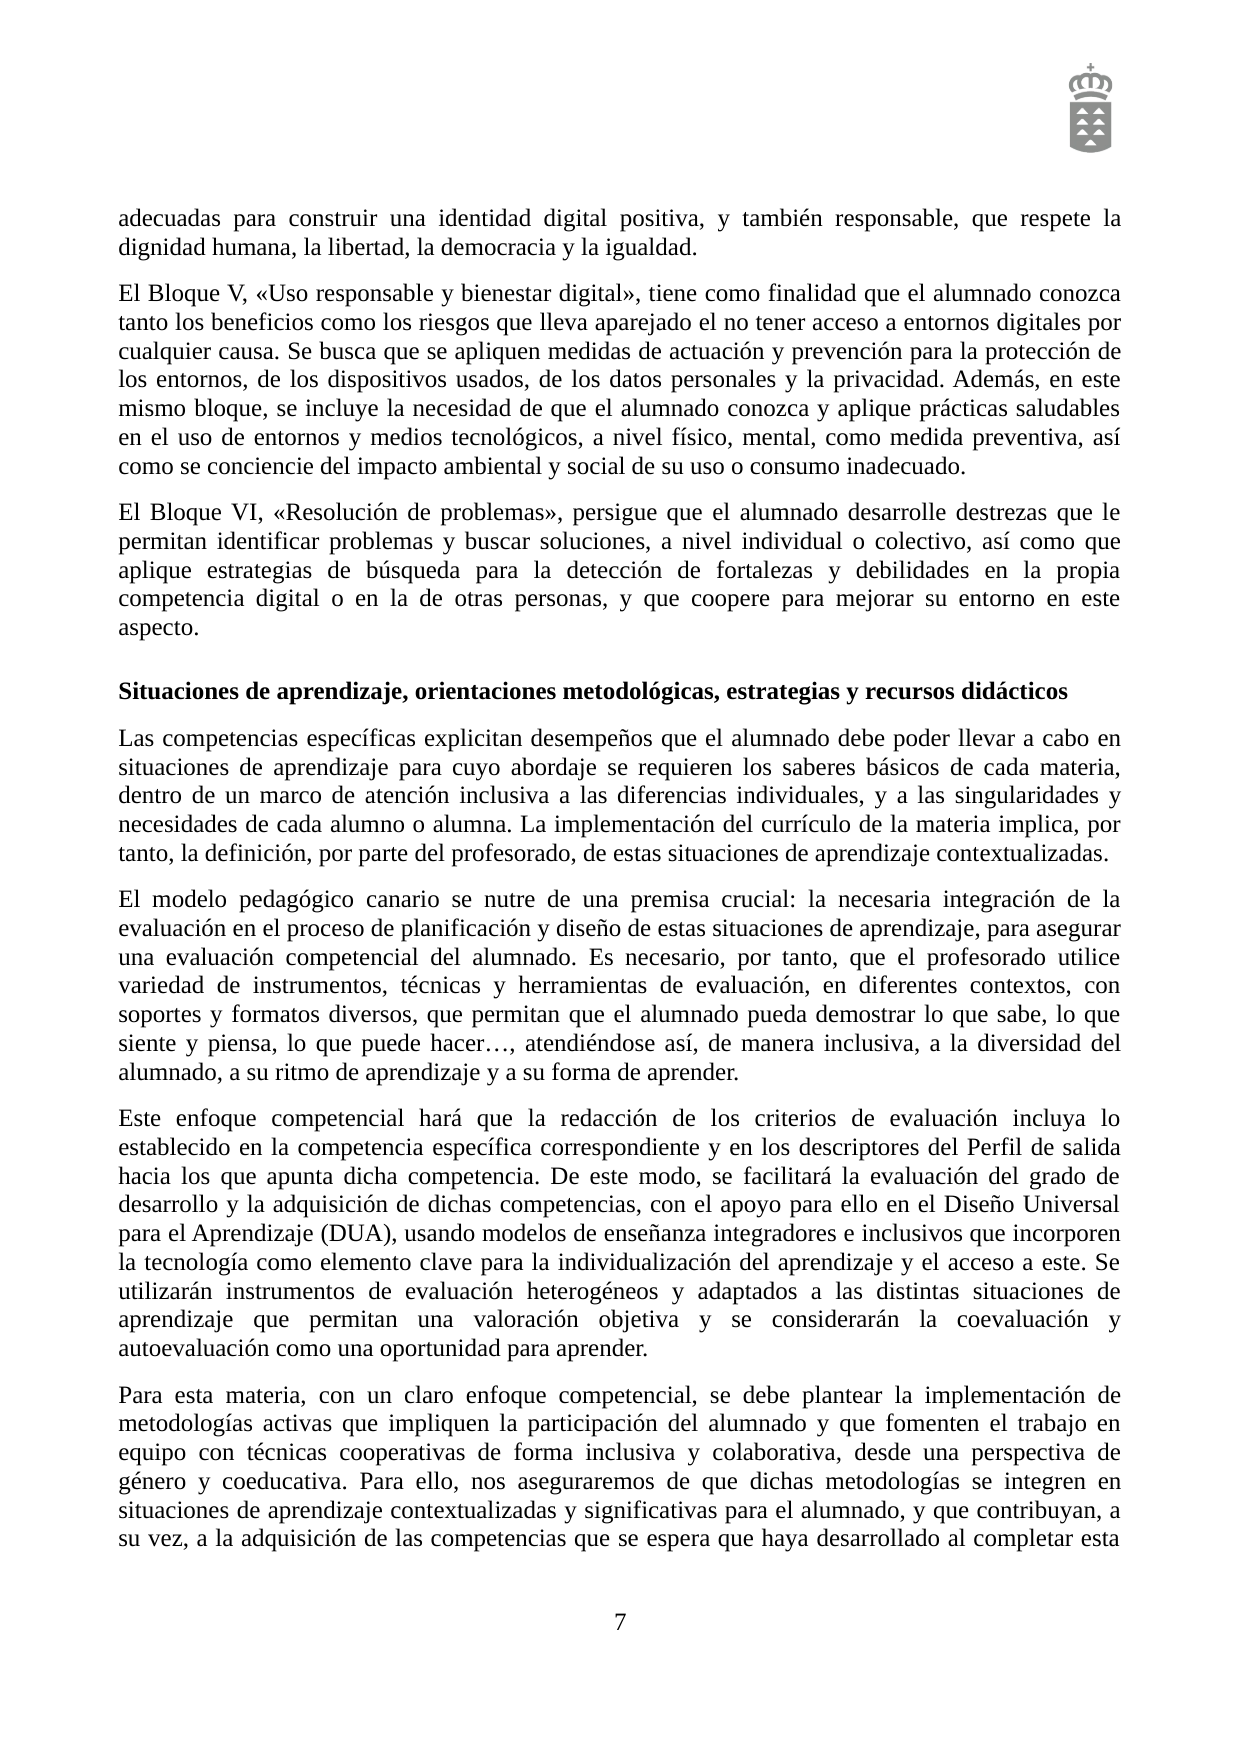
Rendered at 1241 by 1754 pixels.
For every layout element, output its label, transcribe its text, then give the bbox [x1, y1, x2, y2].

subtitle Situaciones de aprendizaje, orientaciones metodológicas, estrategias y recursos didácticos [118, 676, 1122, 705]
text Las competencias específicas explicitan desempeños que el alumnado debe poder llevar a cabo en situaciones de aprendizaje para cuyo abordaje se requieren los saberes básicos de cada materia, dentro de un marco de atención inclusiva a las diferencias individuales, y a las singularidades y necesidades de cada alumno o alumna. La implementación del currículo de la materia implica, por tanto, la definición, por parte del profesorado, de estas situaciones de aprendizaje contextualizadas. [118, 723, 1122, 867]
picture [1068, 63, 1113, 153]
text El Bloque VI, «Resolución de problemas», persigue que el alumnado desarrolle destrezas que le permitan identificar problemas y buscar soluciones, a nivel individual o colectivo, así como que aplique estrategias de búsqueda para la detección de fortalezas y debilidades en la propia competencia digital o en la de otras personas, y que coopere para mejorar su entorno en este aspecto. [118, 497, 1122, 641]
text El modelo pedagógico canario se nutre de una premisa crucial: la necesaria integración de la evaluación en el proceso de planificación y diseño de estas situaciones de aprendizaje, para asegurar una evaluación competencial del alumnado. Es necesario, por tanto, que el profesorado utilice variedad de instrumentos, técnicas y herramientas de evaluación, en diferentes contextos, con soportes y formatos diversos, que permitan que el alumnado pueda demostrar lo que sabe, lo que siente y piensa, lo que puede hacer…, atendiéndose así, de manera inclusiva, a la diversidad del alumnado, a su ritmo de aprendizaje y a su forma de aprender. [118, 884, 1122, 1086]
text Este enfoque competencial hará que la redacción de los criterios de evaluación incluya lo establecido en la competencia específica correspondiente y en los descriptores del Perfil de salida hacia los que apunta dicha competencia. De este modo, se facilitará la evaluación del grado de desarrollo y la adquisición de dichas competencias, con el apoyo para ello en el Diseño Universal para el Aprendizaje (DUA), usando modelos de enseñanza integradores e inclusivos que incorporen la tecnología como elemento clave para la individualización del aprendizaje y el acceso a este. Se utilizarán instrumentos de evaluación heterogéneos y adaptados a las distintas situaciones de aprendizaje que permitan una valoración objetiva y se considerarán la coevaluación y autoevaluación como una oportunidad para aprender. [118, 1103, 1122, 1362]
text El Bloque V, «Uso responsable y bienestar digital», tiene como finalidad que el alumnado conozca tanto los beneficios como los riesgos que lleva aparejado el no tener acceso a entornos digitales por cualquier causa. Se busca que se apliquen medidas de actuación y prevención para la protección de los entornos, de los dispositivos usados, de los datos personales y la privacidad. Además, en este mismo bloque, se incluye la necesidad de que el alumnado conozca y aplique prácticas saludables en el uso de entornos y medios tecnológicos, a nivel físico, mental, como medida preventiva, así como se conciencie del impacto ambiental y social de su uso o consumo inadecuado. [118, 278, 1122, 479]
text adecuadas para construir una identidad digital positiva, y también responsable, que respete la dignidad humana, la libertad, la democracia y la igualdad. [118, 203, 1122, 261]
text Para esta materia, con un claro enfoque competencial, se debe plantear la implementación de metodologías activas que impliquen la participación del alumnado y que fomenten el trabajo en equipo con técnicas cooperativas de forma inclusiva y colaborativa, desde una perspectiva de género y coeducativa. Para ello, nos aseguraremos de que dichas metodologías se integren en situaciones de aprendizaje contextualizadas y significativas para el alumnado, y que contribuyan, a su vez, a la adquisición de las competencias que se espera que haya desarrollado al completar esta [118, 1380, 1122, 1552]
